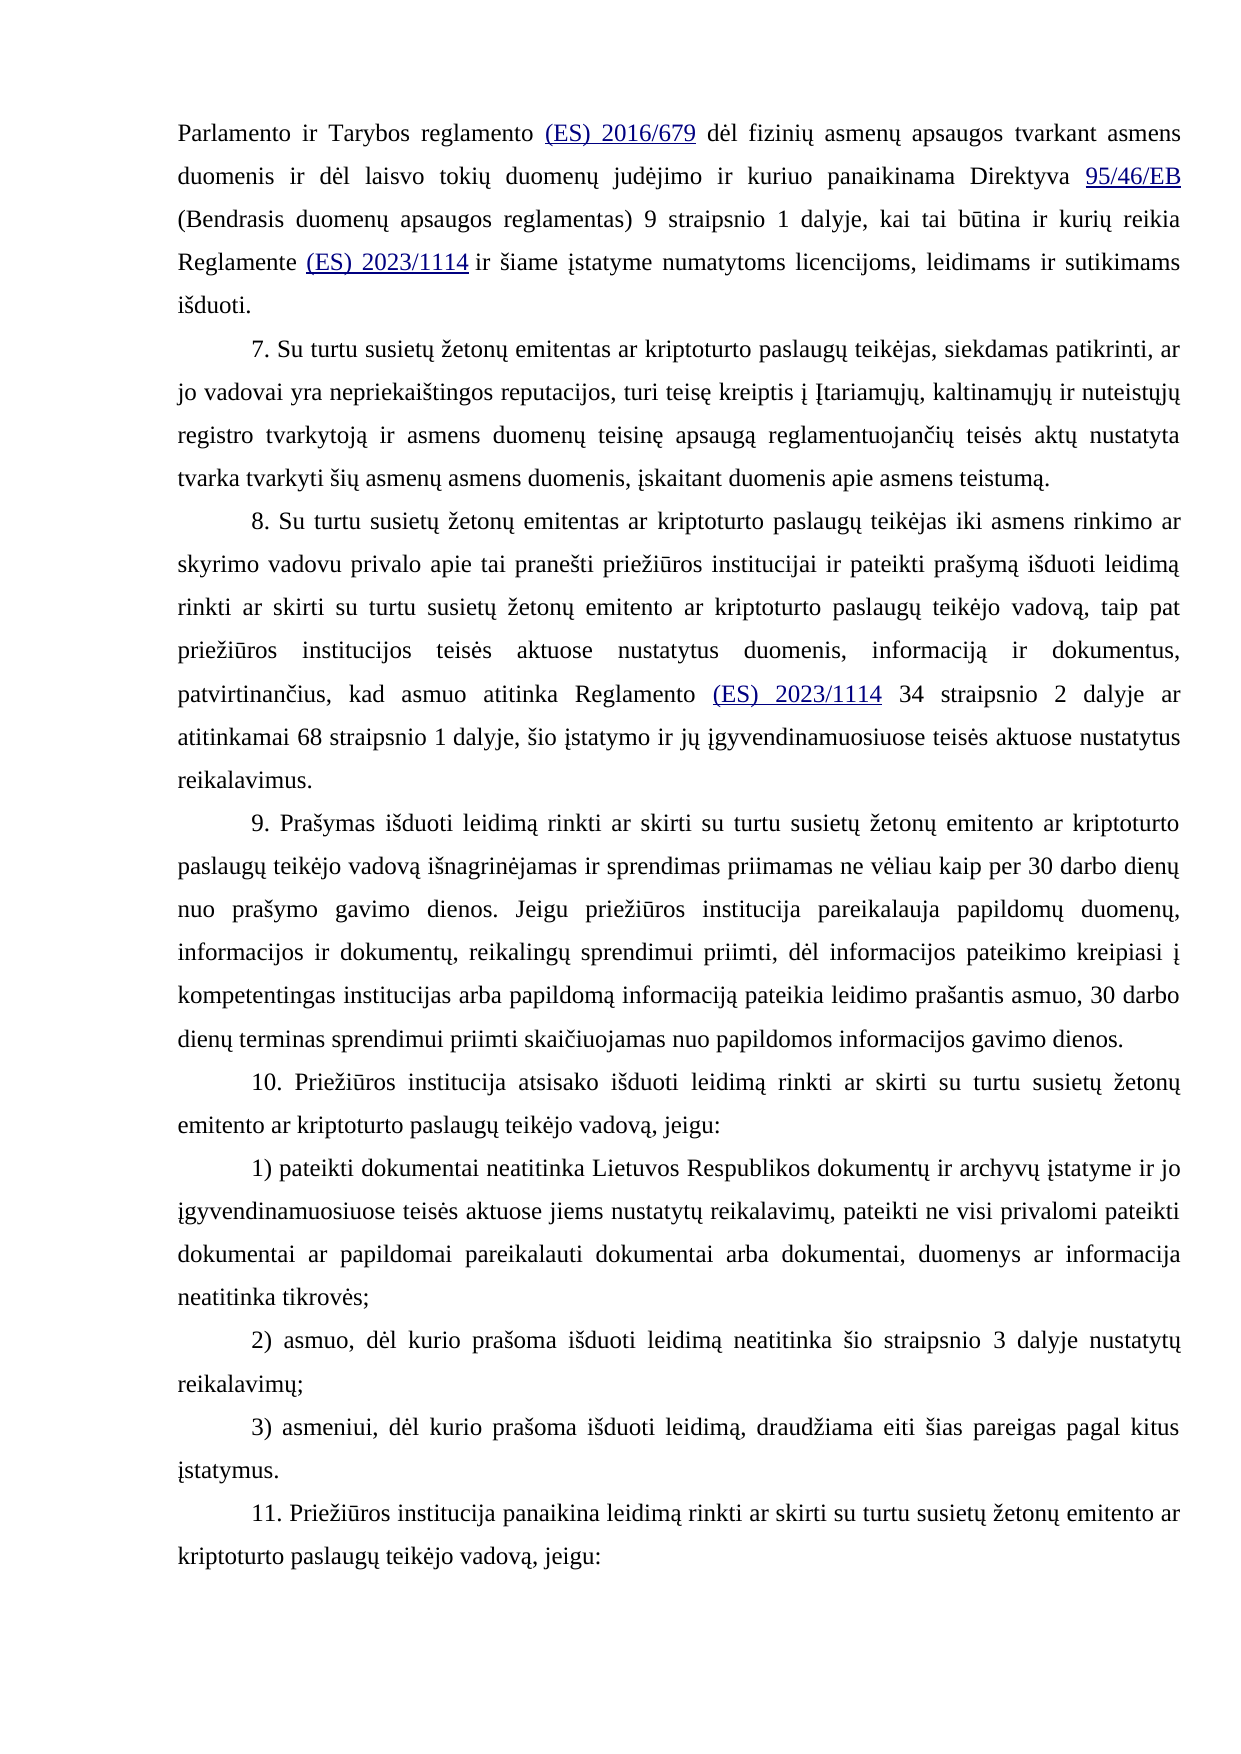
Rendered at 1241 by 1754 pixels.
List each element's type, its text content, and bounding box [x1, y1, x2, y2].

text 1) pateikti dokumentai neatitinka Lietuvos Respublikos dokumentų ir archyvų įstatyme ir jo įgyvendinamuosiuose teisės aktuose jiems nustatytų reikalavimų, pateikti ne visi privalomi pateikti dokumentai ar papildomai pareikalauti dokumentai arba dokumentai, duomenys ar informacija neatitinka tikrovės; [177, 1153, 1181, 1311]
text 7. Su turtu susietų žetonų emitentas ar kriptoturto paslaugų teikėjas, siekdamas patikrinti, ar jo vadovai yra nepriekaištingos reputacijos, turi teisę kreiptis į Įtariamųjų, kaltinamųjų ir nuteistųjų registro tvarkytoją ir asmens duomenų teisinę apsaugą reglamentuojančių teisės aktų nustatyta tvarka tvarkyti šių asmenų asmens duomenis, įskaitant duomenis apie asmens teistumą. [177, 334, 1181, 492]
text 11. Priežiūros institucija panaikina leidimą rinkti ar skirti su turtu susietų žetonų emitento ar kriptoturto paslaugų teikėjo vadovą, jeigu: [177, 1498, 1181, 1570]
text 3) asmeniui, dėl kurio prašoma išduoti leidimą, draudžiama eiti šias pareigas pagal kitus įstatymus. [177, 1412, 1181, 1484]
text 2) asmuo, dėl kurio prašoma išduoti leidimą neatitinka šio straipsnio 3 dalyje nustatytų reikalavimų; [177, 1326, 1181, 1397]
text 8. Su turtu susietų žetonų emitentas ar kriptoturto paslaugų teikėjas iki asmens rinkimo ar skyrimo vadovu privalo apie tai pranešti priežiūros institucijai ir pateikti prašymą išduoti leidimą rinkti ar skirti su turtu susietų žetonų emitento ar kriptoturto paslaugų teikėjo vadovą, taip pat priežiūros institucijos teisės aktuose nustatytus duomenis, informaciją ir dokumentus, patvirtinančius, kad asmuo atitinka Reglamento (ES) 2023/1114 34 straipsnio 2 dalyje ar atitinkamai 68 straipsnio 1 dalyje, šio įstatymo ir jų įgyvendinamuosiuose teisės aktuose nustatytus reikalavimus. [177, 506, 1181, 794]
text Parlamento ir Tarybos reglamento (ES) 2016/679 dėl fizinių asmenų apsaugos tvarkant asmens duomenis ir dėl laisvo tokių duomenų judėjimo ir kuriuo panaikinama Direktyva 95/46/EB (Bendrasis duomenų apsaugos reglamentas) 9 straipsnio 1 dalyje, kai tai būtina ir kurių reikia Reglamente (ES) 2023/1114 ir šiame įstatyme numatytoms licencijoms, leidimams ir sutikimams išduoti. [177, 118, 1181, 319]
text 9. Prašymas išduoti leidimą rinkti ar skirti su turtu susietų žetonų emitento ar kriptoturto paslaugų teikėjo vadovą išnagrinėjamas ir sprendimas priimamas ne vėliau kaip per 30 darbo dienų nuo prašymo gavimo dienos. Jeigu priežiūros institucija pareikalauja papildomų duomenų, informacijos ir dokumentų, reikalingų sprendimui priimti, dėl informacijos pateikimo kreipiasi į kompetentingas institucijas arba papildomą informaciją pateikia leidimo prašantis asmuo, 30 darbo dienų terminas sprendimui priimti skaičiuojamas nuo papildomos informacijos gavimo dienos. [177, 808, 1181, 1052]
text 10. Priežiūros institucija atsisako išduoti leidimą rinkti ar skirti su turtu susietų žetonų emitento ar kriptoturto paslaugų teikėjo vadovą, jeigu: [177, 1067, 1181, 1139]
